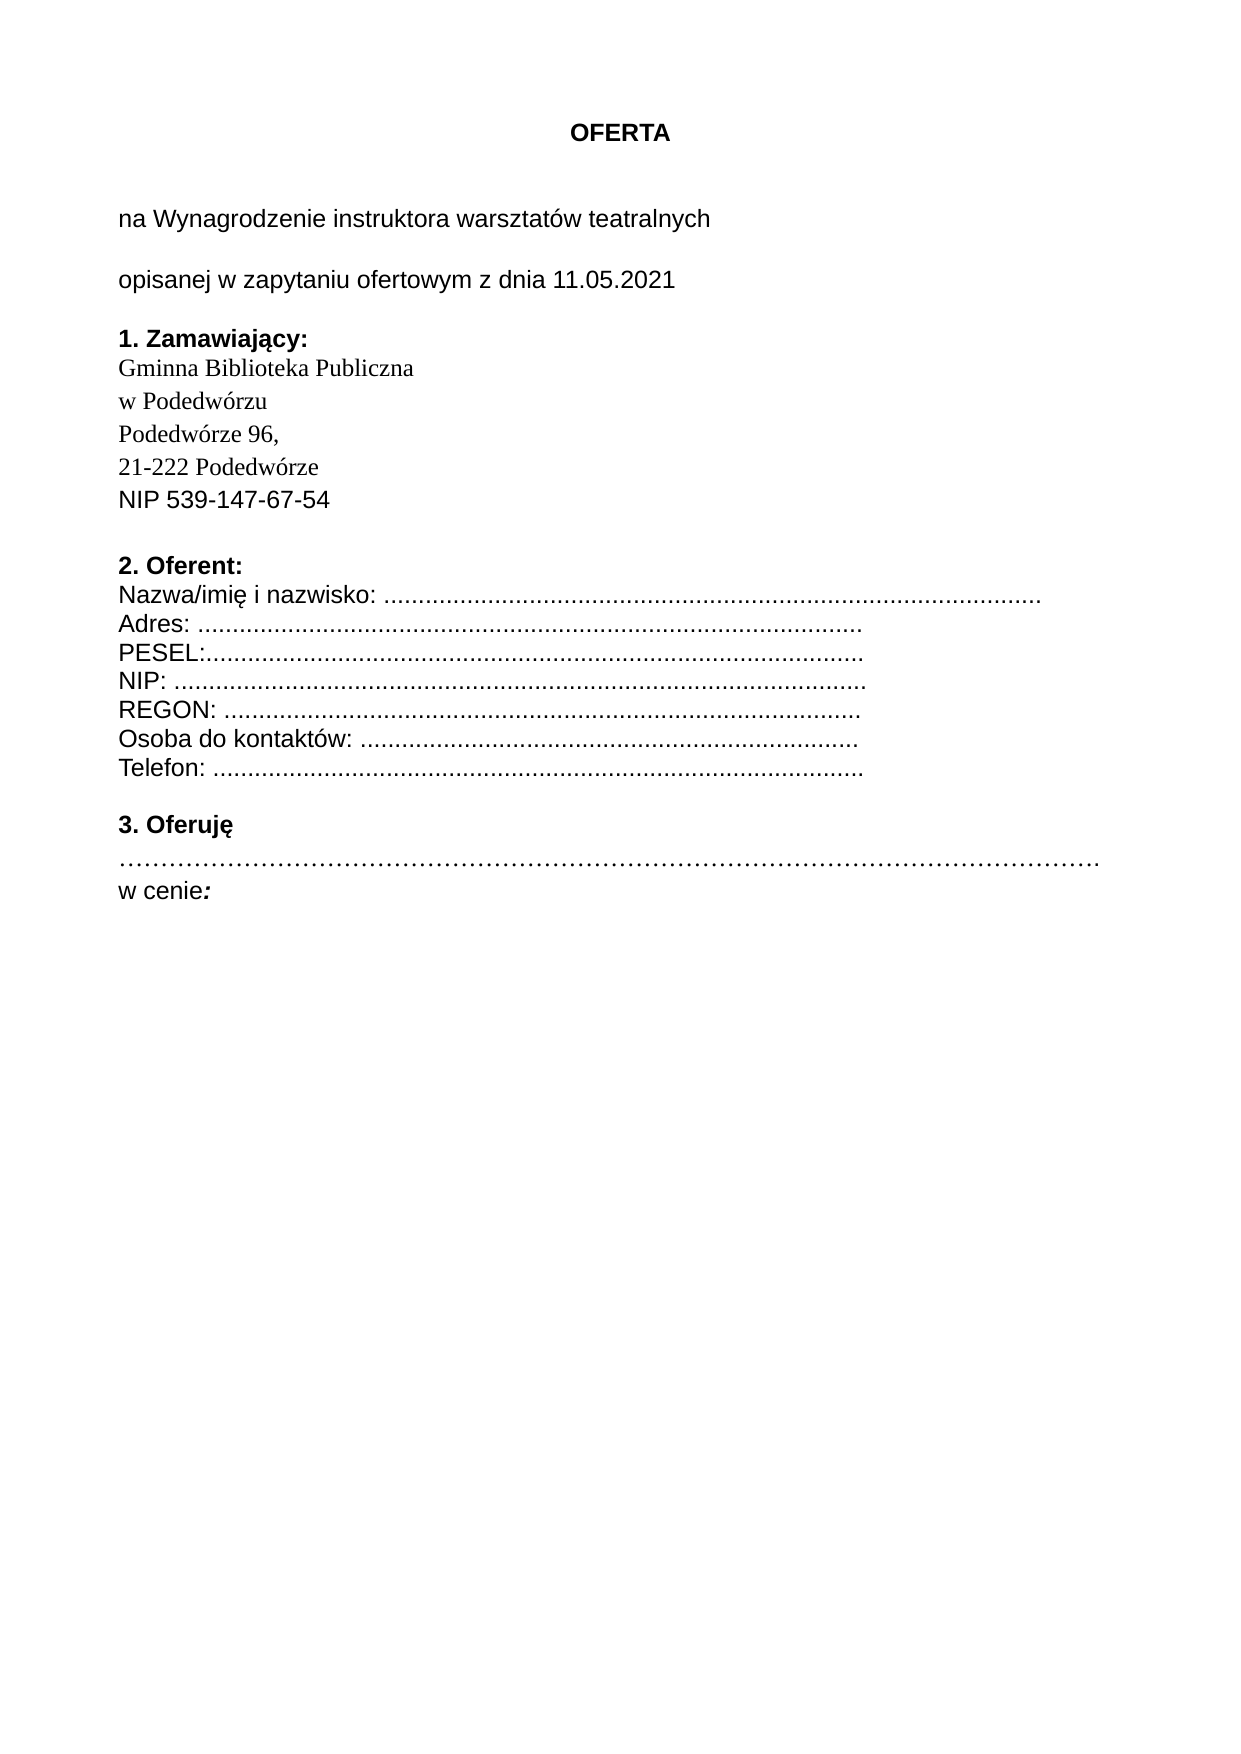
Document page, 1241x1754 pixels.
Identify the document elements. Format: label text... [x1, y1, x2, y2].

text PESEL:............................................................................................... [118, 637, 1122, 666]
text na Wynagrodzenie instruktora warsztatów teatralnych [118, 204, 1122, 233]
text REGON: ............................................................................................ [118, 695, 1122, 724]
text 3. Oferuję ………………………………………………………………………………………………………. w cenie: [118, 810, 1122, 905]
text opisanej w zapytaniu ofertowym z dnia 11.05.2021 [118, 265, 1122, 294]
text OFERTA [118, 118, 1122, 147]
text 1. Zamawiający: [118, 324, 1122, 353]
text Nazwa/imię i nazwisko: ............................................................................................... [118, 580, 1122, 609]
text Podedwórze 96, [118, 419, 472, 448]
text NIP: .................................................................................................... [118, 666, 1122, 695]
text 2. Oferent: [118, 551, 1122, 580]
text NIP 539-147-67-54 [118, 485, 472, 514]
text Osoba do kontaktów: ........................................................................ [118, 724, 1122, 752]
text 21-222 Podedwórze [118, 452, 472, 481]
text Gminna Biblioteka Publiczna [118, 353, 472, 382]
text Adres: ................................................................................................ [118, 609, 1122, 637]
text w Podedwórzu [118, 386, 472, 415]
text Telefon: .............................................................................................. [118, 752, 1122, 781]
